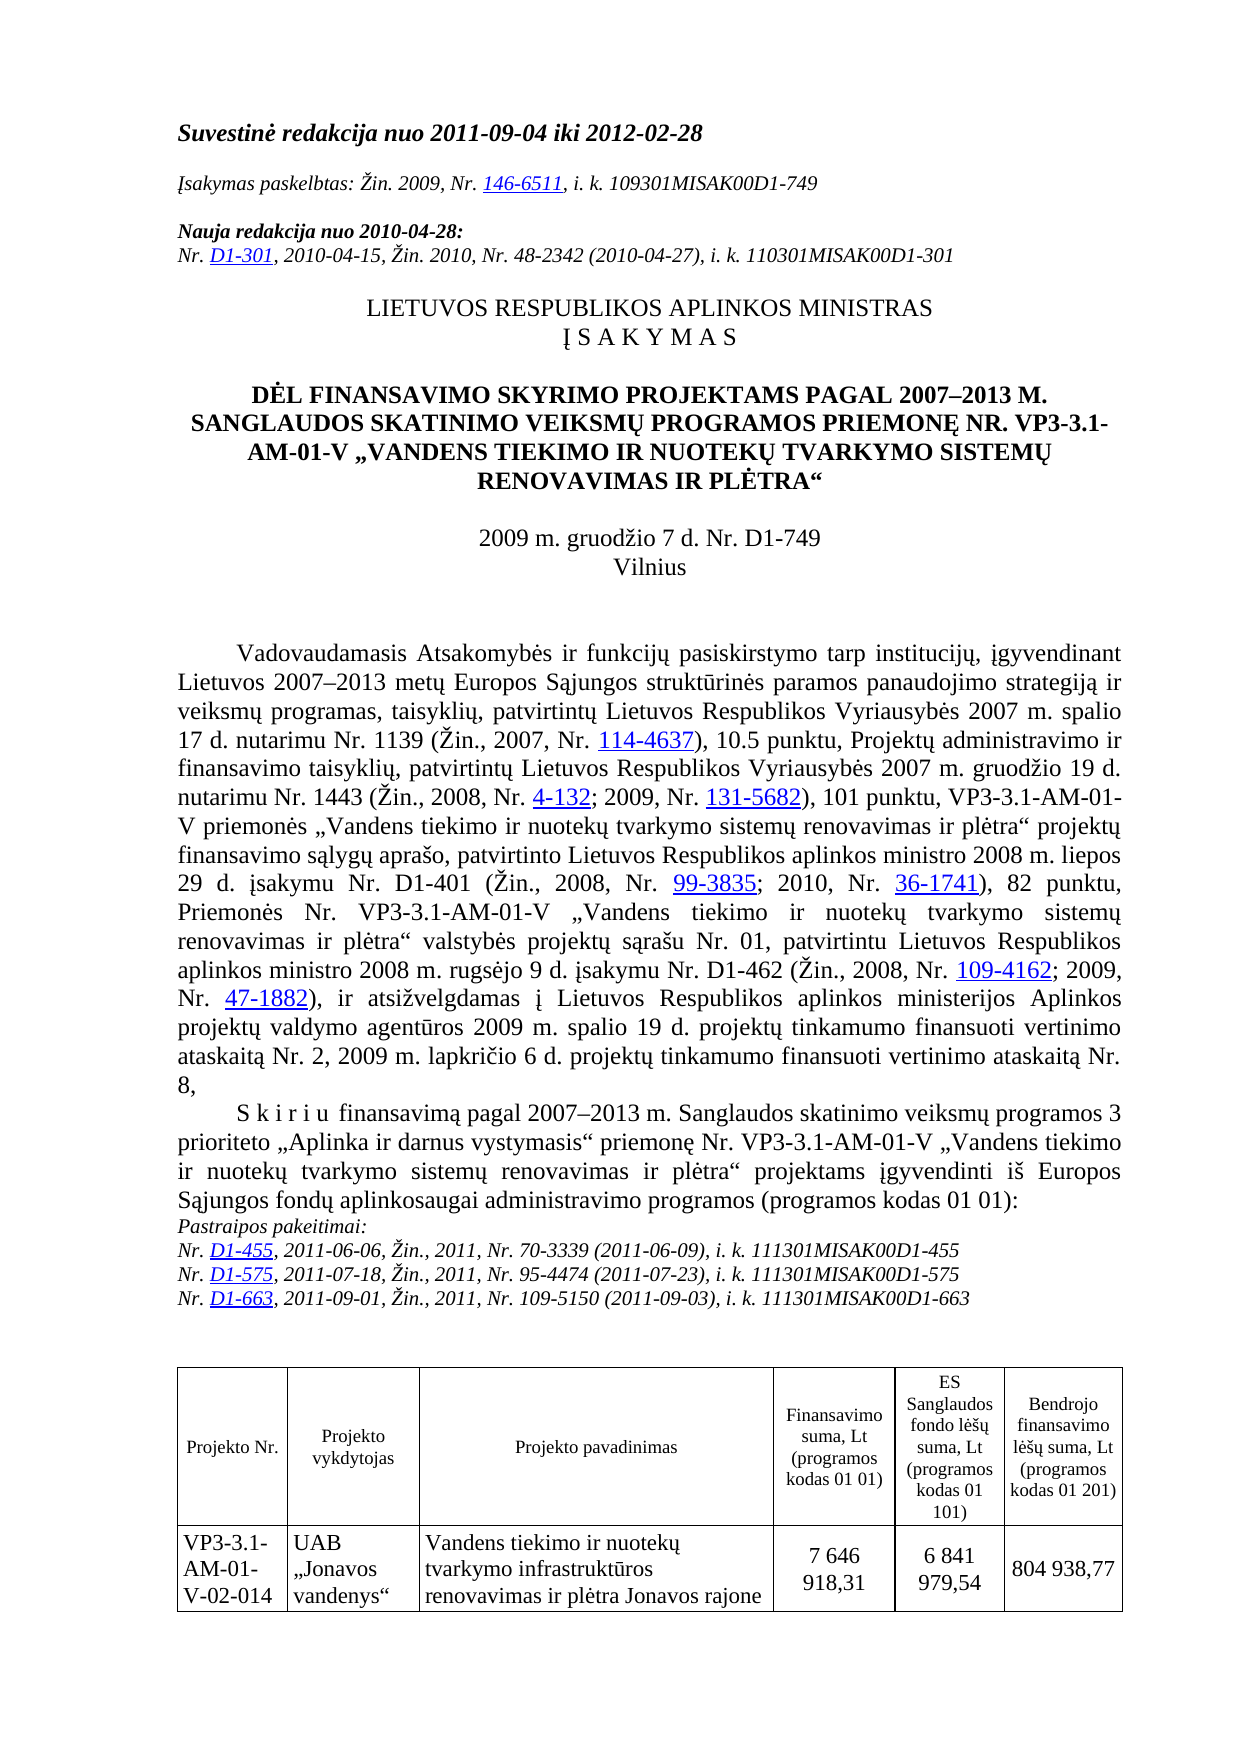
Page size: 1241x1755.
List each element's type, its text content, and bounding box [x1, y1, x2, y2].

text Skiriu finansavimą pagal 2007–2013 m. Sanglaudos skatinimo veiksmų programos 3 prioriteto „Aplinka ir darnus vystymasis“ priemonę Nr. VP3-3.1-AM-01-V „Vandens tiekimo ir nuotekų tvarkymo sistemų renovavimas ir plėtra“ projektams įgyvendinti iš Europos Sąjungos fondų aplinkosaugai administravimo programos (programos kodas 01 01): [177, 1098, 1122, 1213]
text ĮSAKYMAS [177, 322, 1122, 351]
text Nr. D1-301, 2010-04-15, Žin. 2010, Nr. 48-2342 (2010-04-27), i. k. 110301MISAK00D1-301 [177, 243, 1122, 267]
table_header Projekto vykdytojas [288, 1368, 419, 1525]
table_header Finansavimo suma, Lt (programos kodas 01 01) [774, 1368, 894, 1525]
text Įsakymas paskelbtas: Žin. 2009, Nr. 146-6511, i. k. 109301MISAK00D1-749 [177, 171, 1122, 195]
table_cell 7 646 918,31 [774, 1526, 894, 1611]
text DĖL FINANSAVIMO SKYRIMO PROJEKTAMS PAGAL 2007–2013 m. SANGLAUDOS SKATINIMO VEIKSMŲ PROGRAMOS PRIEMONĘ Nr. VP3-3.1-AM-01-V „VANDENS TIEKIMO IR NUOTEKŲ TVARKYMO SISTEMŲ RENOVAVIMAS IR PLĖTRA“ [177, 380, 1122, 495]
table_header Projekto pavadinimas [420, 1368, 773, 1525]
text Vadovaudamasis Atsakomybės ir funkcijų pasiskirstymo tarp institucijų, įgyvendinant Lietuvos 2007–2013 metų Europos Sąjungos struktūrinės paramos panaudojimo strategiją ir veiksmų programas, taisyklių, patvirtintų Lietuvos Respublikos Vyriausybės 2007 m. spalio 17 d. nutarimu Nr. 1139 (Žin., 2007, Nr. 114-4637), 10.5 punktu, Projektų administravimo ir finansavimo taisyklių, patvirtintų Lietuvos Respublikos Vyriausybės 2007 m. gruodžio 19 d. nutarimu Nr. 1443 (Žin., 2008, Nr. 4-132; 2009, Nr. 131-5682), 101 punktu, VP3-3.1-AM-01-V priemonės „Vandens tiekimo ir nuotekų tvarkymo sistemų renovavimas ir plėtra“ projektų finansavimo sąlygų aprašo, patvirtinto Lietuvos Respublikos aplinkos ministro 2008 m. liepos 29 d. įsakymu Nr. D1-401 (Žin., 2008, Nr. 99-3835; 2010, Nr. 36-1741), 82 punktu, Priemonės Nr. VP3-3.1-AM-01-V „Vandens tiekimo ir nuotekų tvarkymo sistemų renovavimas ir plėtra“ valstybės projektų sąrašu Nr. 01, patvirtintu Lietuvos Respublikos aplinkos ministro 2008 m. rugsėjo 9 d. įsakymu Nr. D1-462 (Žin., 2008, Nr. 109-4162; 2009, Nr. 47-1882), ir atsižvelgdamas į Lietuvos Respublikos aplinkos ministerijos Aplinkos projektų valdymo agentūros 2009 m. spalio 19 d. projektų tinkamumo finansuoti vertinimo ataskaitą Nr. 2, 2009 m. lapkričio 6 d. projektų tinkamumo finansuoti vertinimo ataskaitą Nr. 8, [177, 638, 1122, 1098]
text LIETUVOS RESPUBLIKOS APLINKOS MINISTRAS [177, 293, 1122, 322]
text 2009 m. gruodžio 7 d. Nr. D1-749 [177, 523, 1122, 552]
text Nr. D1-455, 2011-06-06, Žin., 2011, Nr. 70-3339 (2011-06-09), i. k. 111301MISAK00D1-455 [177, 1238, 1122, 1262]
table_header Bendrojo finansavimo lėšų suma, Lt (programos kodas 01 201) [1005, 1368, 1122, 1525]
table_cell 6 841 979,54 [896, 1526, 1004, 1611]
text Nr. D1-663, 2011-09-01, Žin., 2011, Nr. 109-5150 (2011-09-03), i. k. 111301MISAK00D1-663 [177, 1286, 1122, 1310]
text Nr. D1-575, 2011-07-18, Žin., 2011, Nr. 95-4474 (2011-07-23), i. k. 111301MISAK00D1-575 [177, 1262, 1122, 1286]
text Pastraipos pakeitimai: [177, 1213, 1122, 1238]
table_cell 804 938,77 [1005, 1526, 1122, 1611]
table_header ES Sanglaudos fondo lėšų suma, Lt (programos kodas 01 101) [896, 1368, 1004, 1525]
table_cell UAB „Jonavos vandenys“ [288, 1526, 419, 1611]
table_cell Vandens tiekimo ir nuotekų tvarkymo infrastruktūros renovavimas ir plėtra Jonavos rajone [420, 1526, 773, 1611]
table_header Projekto Nr. [178, 1368, 287, 1525]
table_cell VP3-3.1-AM-01-V-02-014 [178, 1526, 287, 1611]
text Suvestinė redakcija nuo 2011-09-04 iki 2012-02-28 [177, 118, 1122, 147]
text Vilnius [177, 552, 1122, 581]
text Nauja redakcija nuo 2010-04-28: [177, 219, 1122, 243]
